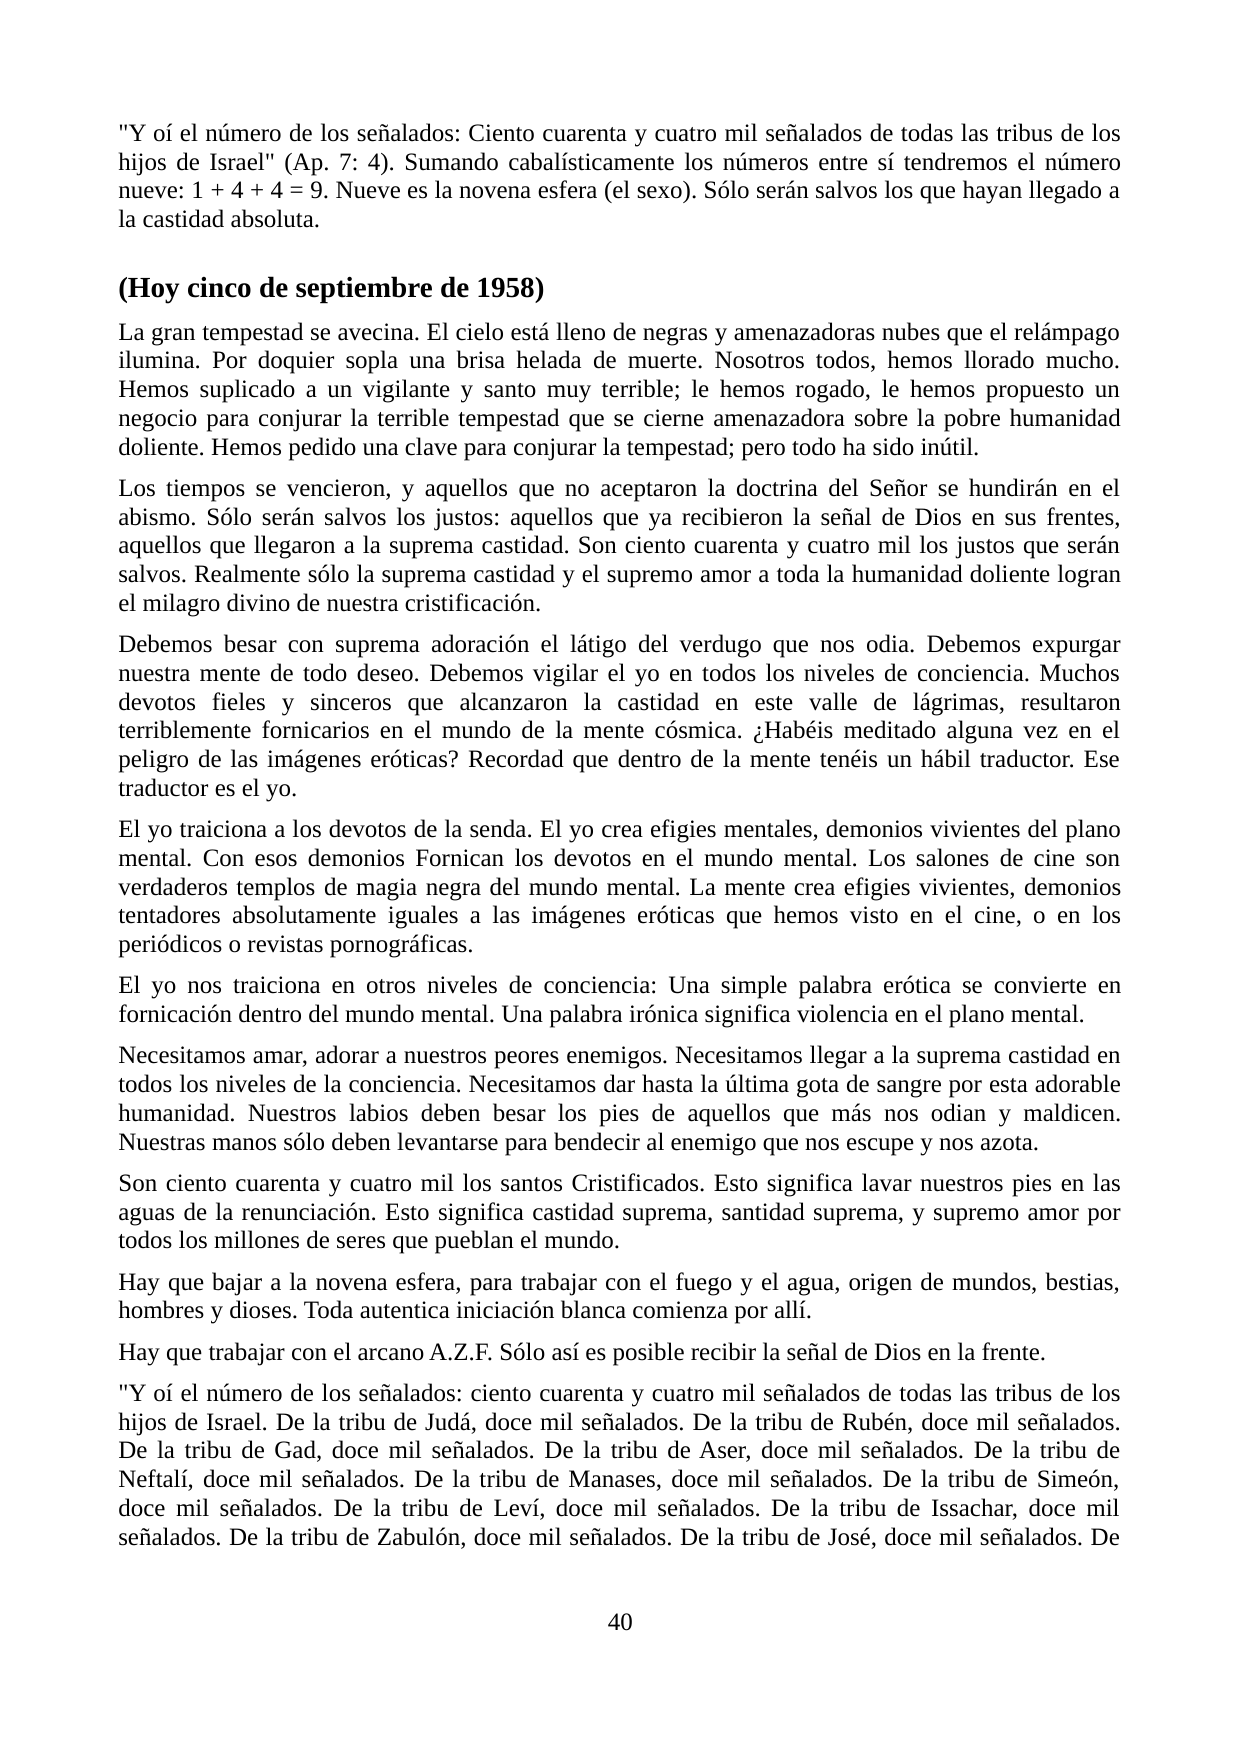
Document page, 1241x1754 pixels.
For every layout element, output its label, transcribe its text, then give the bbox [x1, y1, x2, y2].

text Necesitamos amar, adorar a nuestros peores enemigos. Necesitamos llegar a la suprema castidad en todos los niveles de la conciencia. Necesitamos dar hasta la última gota de sangre por esta adorable humanidad. Nuestros labios deben besar los pies de aquellos que más nos odian y maldicen. Nuestras manos sólo deben levantarse para bendecir al enemigo que nos escupe y nos azota. [118, 1040, 1122, 1155]
text Hay que bajar a la novena esfera, para trabajar con el fuego y el agua, origen de mundos, bestias, hombres y dioses. Toda autentica iniciación blanca comienza por allí. [118, 1267, 1122, 1324]
text Son ciento cuarenta y cuatro mil los santos Cristificados. Esto significa lavar nuestros pies en las aguas de la renunciación. Esto significa castidad suprema, santidad suprema, y supremo amor por todos los millones de seres que pueblan el mundo. [118, 1168, 1122, 1254]
text Los tiempos se vencieron, y aquellos que no aceptaron la doctrina del Señor se hundirán en el abismo. Sólo serán salvos los justos: aquellos que ya recibieron la señal de Dios en sus frentes, aquellos que llegaron a la suprema castidad. Son ciento cuarenta y cuatro mil los justos que serán salvos. Realmente sólo la suprema castidad y el supremo amor a toda la humanidad doliente logran el milagro divino de nuestra cristificación. [118, 473, 1122, 617]
text El yo nos traiciona en otros niveles de conciencia: Una simple palabra erótica se convierte en fornicación dentro del mundo mental. Una palabra irónica significa violencia en el plano mental. [118, 970, 1122, 1028]
text Hay que trabajar con el arcano A.Z.F. Sólo así es posible recibir la señal de Dios en la frente. [118, 1337, 1122, 1365]
text "Y oí el número de los señalados: ciento cuarenta y cuatro mil señalados de todas las tribus de los hijos de Israel. De la tribu de Judá, doce mil señalados. De la tribu de Rubén, doce mil señalados. De la tribu de Gad, doce mil señalados. De la tribu de Aser, doce mil señalados. De la tribu de Neftalí, doce mil señalados. De la tribu de Manases, doce mil señalados. De la tribu de Simeón, doce mil señalados. De la tribu de Leví, doce mil señalados. De la tribu de Issachar, doce mil señalados. De la tribu de Zabulón, doce mil señalados. De la tribu de José, doce mil señalados. De [118, 1378, 1122, 1550]
text "Y oí el número de los señalados: Ciento cuarenta y cuatro mil señalados de todas las tribus de los hijos de Israel" (Ap. 7: 4). Sumando cabalísticamente los números entre sí tendremos el número nueve: 1 + 4 + 4 = 9. Nueve es la novena esfera (el sexo). Sólo serán salvos los que hayan llegado a la castidad absoluta. [118, 118, 1122, 233]
text Debemos besar con suprema adoración el látigo del verdugo que nos odia. Debemos expurgar nuestra mente de todo deseo. Debemos vigilar el yo en todos los niveles de conciencia. Muchos devotos fieles y sinceros que alcanzaron la castidad en este valle de lágrimas, resultaron terriblemente fornicarios en el mundo de la mente cósmica. ¿Habéis meditado alguna vez en el peligro de las imágenes eróticas? Recordad que dentro de la mente tenéis un hábil traductor. Ese traductor es el yo. [118, 629, 1122, 802]
text El yo traiciona a los devotos de la senda. El yo crea efigies mentales, demonios vivientes del plano mental. Con esos demonios Fornican los devotos en el mundo mental. Los salones de cine son verdaderos templos de magia negra del mundo mental. La mente crea efigies vivientes, demonios tentadores absolutamente iguales a las imágenes eróticas que hemos visto en el cine, o en los periódicos o revistas pornográficas. [118, 814, 1122, 958]
subtitle (Hoy cinco de septiembre de 1958) [118, 271, 1122, 304]
text La gran tempestad se avecina. El cielo está lleno de negras y amenazadoras nubes que el relámpago ilumina. Por doquier sopla una brisa helada de muerte. Nosotros todos, hemos llorado mucho. Hemos suplicado a un vigilante y santo muy terrible; le hemos rogado, le hemos propuesto un negocio para conjurar la terrible tempestad que se cierne amenazadora sobre la pobre humanidad doliente. Hemos pedido una clave para conjurar la tempestad; pero todo ha sido inútil. [118, 317, 1122, 460]
